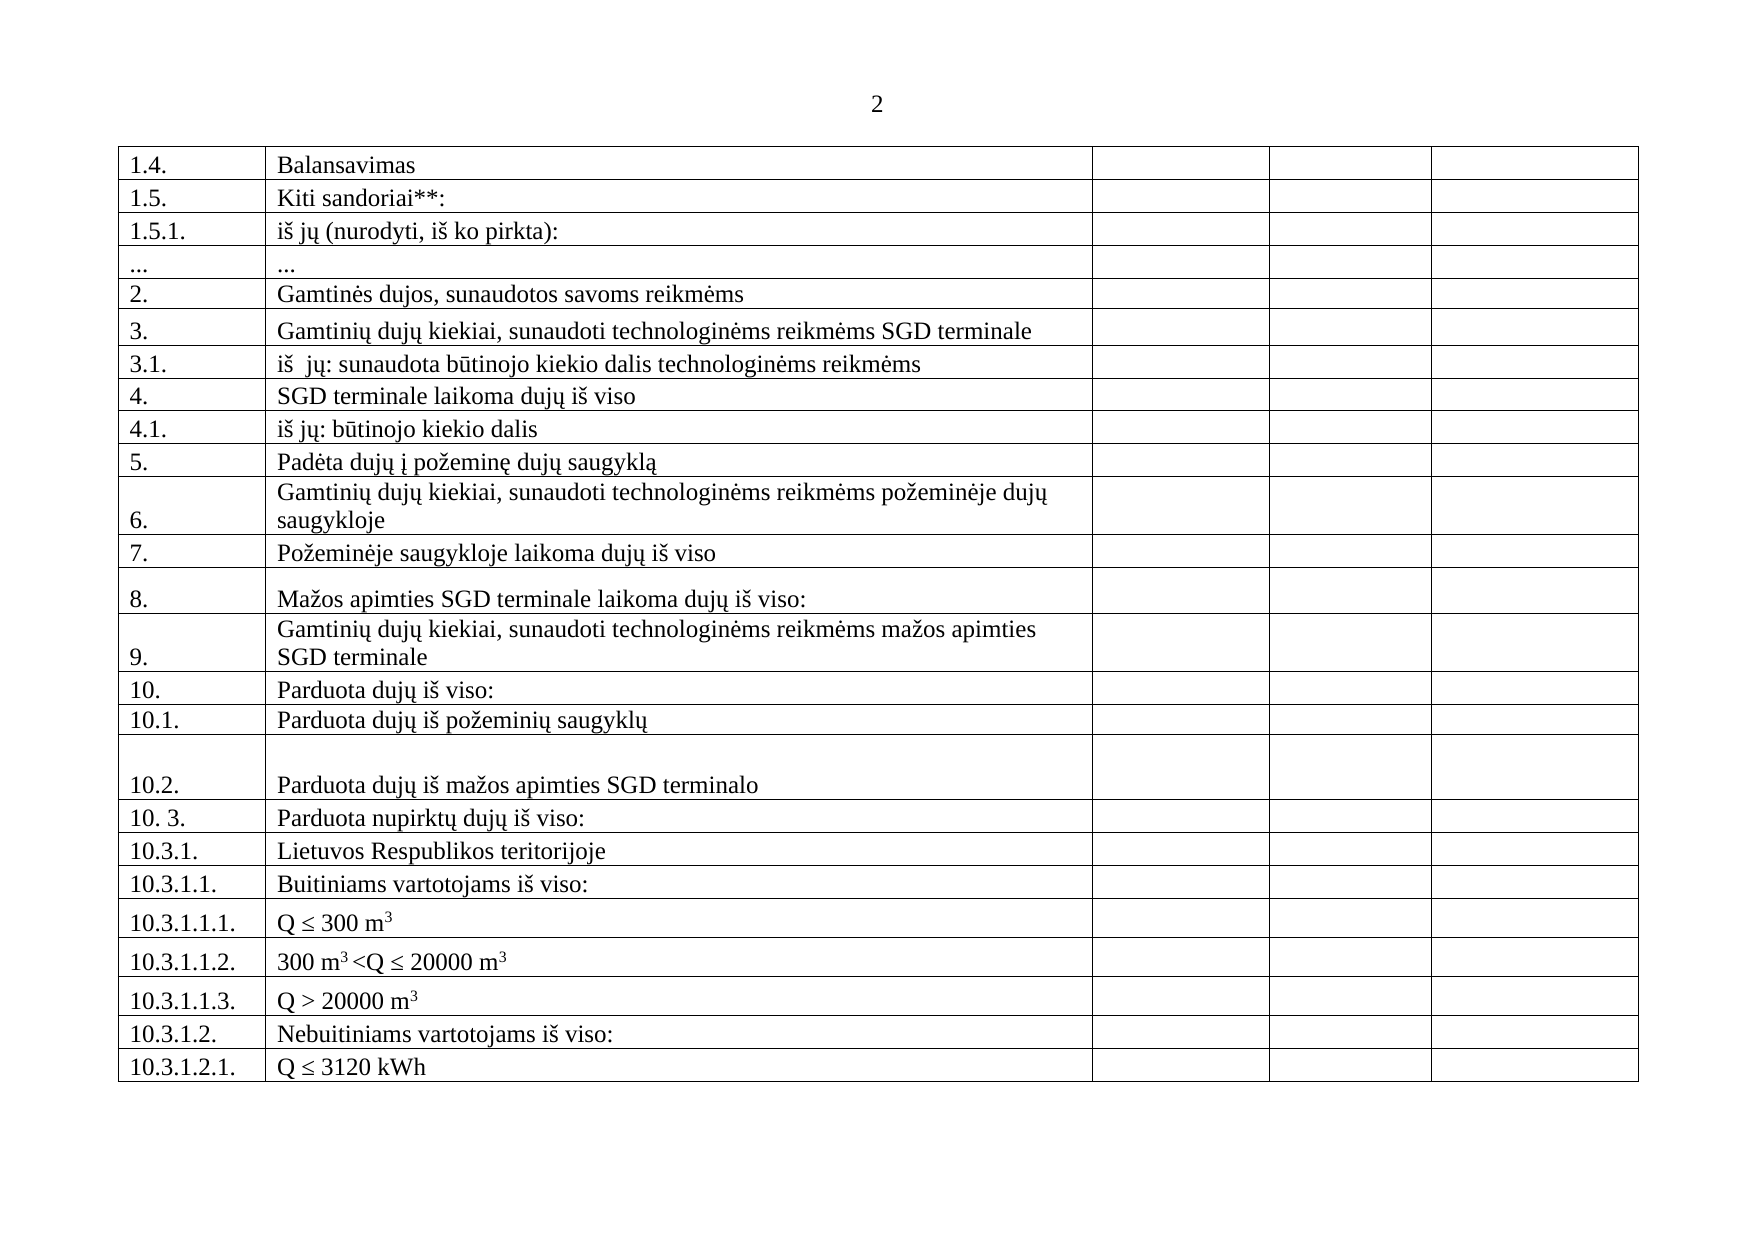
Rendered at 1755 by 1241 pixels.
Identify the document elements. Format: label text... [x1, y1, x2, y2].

table_cell Gamtinių dujų kiekiai, sunaudoti technologinėms reikmėms mažos apimties SGD terminale [266, 614, 1092, 671]
table_cell iš jų: būtinojo kiekio dalis [266, 411, 1092, 443]
table_cell [1432, 833, 1638, 865]
table_cell Gamtinių dujų kiekiai, sunaudoti technologinėms reikmėms požeminėje dujų saugykloje [266, 477, 1092, 534]
table_cell 1.5. [119, 180, 265, 212]
table_cell [1093, 309, 1269, 344]
table_cell 2. [119, 279, 265, 308]
table_cell [1270, 180, 1431, 212]
table_cell [1270, 568, 1431, 613]
table_cell Gamtinės dujos, sunaudotos savoms reikmėms [266, 279, 1092, 308]
table_cell [1432, 147, 1638, 179]
table_cell [1432, 477, 1638, 534]
table_cell [1270, 899, 1431, 937]
table_cell [1432, 213, 1638, 244]
table_cell [1432, 279, 1638, 308]
table_cell Q > 20000 m3 [266, 977, 1092, 1015]
table_cell Parduota dujų iš viso: [266, 672, 1092, 704]
table_cell 7. [119, 535, 265, 567]
table_cell [1093, 705, 1269, 734]
table_cell [1093, 1049, 1269, 1081]
table_cell ... [119, 246, 265, 277]
table_cell Q ≤ 3120 kWh [266, 1049, 1092, 1081]
table_cell [1093, 213, 1269, 244]
table_cell [1093, 614, 1269, 671]
table_cell [1432, 1049, 1638, 1081]
table_cell [1432, 800, 1638, 832]
table_cell 10.2. [119, 735, 265, 799]
table_cell Parduota dujų iš mažos apimties SGD terminalo [266, 735, 1092, 799]
table_cell iš jų (nurodyti, iš ko pirkta): [266, 213, 1092, 244]
table_cell [1432, 411, 1638, 443]
table_cell [1432, 899, 1638, 937]
table_cell 4. [119, 379, 265, 410]
table_cell 10.3.1. [119, 833, 265, 865]
table_cell 10.3.1.1.3. [119, 977, 265, 1015]
table_cell 9. [119, 614, 265, 671]
table_cell [1270, 1016, 1431, 1048]
table_cell 3.1. [119, 346, 265, 377]
table_cell [1093, 977, 1269, 1015]
table_cell [1432, 735, 1638, 799]
table_cell [1432, 379, 1638, 410]
table_cell [1093, 346, 1269, 377]
table_cell 10.1. [119, 705, 265, 734]
table_cell [1093, 180, 1269, 212]
table_cell 1.5.1. [119, 213, 265, 244]
table_cell [1270, 705, 1431, 734]
table_cell Kiti sandoriai**: [266, 180, 1092, 212]
table_cell [1093, 568, 1269, 613]
table_cell [1093, 147, 1269, 179]
table_cell Padėta dujų į požeminę dujų saugyklą [266, 444, 1092, 476]
table_cell [1093, 899, 1269, 937]
table_cell [1093, 833, 1269, 865]
table_cell 6. [119, 477, 265, 534]
table_cell [1432, 568, 1638, 613]
table_cell [1432, 180, 1638, 212]
table_cell Požeminėje saugykloje laikoma dujų iš viso [266, 535, 1092, 567]
table_cell [1432, 535, 1638, 567]
table_cell 10.3.1.2.1. [119, 1049, 265, 1081]
table_cell [1432, 938, 1638, 976]
table_cell Balansavimas [266, 147, 1092, 179]
table_cell [1270, 614, 1431, 671]
table_cell 10.3.1.1.1. [119, 899, 265, 937]
table_cell Q ≤ 300 m3 [266, 899, 1092, 937]
table_cell [1432, 866, 1638, 898]
table_cell Gamtinių dujų kiekiai, sunaudoti technologinėms reikmėms SGD terminale [266, 309, 1092, 344]
table_cell [1432, 1016, 1638, 1048]
table_cell [1093, 800, 1269, 832]
table_cell [1270, 833, 1431, 865]
table_cell [1432, 309, 1638, 344]
table_cell [1270, 444, 1431, 476]
table_cell [1093, 246, 1269, 277]
table_cell [1270, 1049, 1431, 1081]
table_cell Parduota nupirktų dujų iš viso: [266, 800, 1092, 832]
table_cell [1270, 800, 1431, 832]
table_cell [1093, 477, 1269, 534]
table_cell [1093, 938, 1269, 976]
table_cell [1093, 444, 1269, 476]
table_cell [1270, 735, 1431, 799]
table_cell 10.3.1.2. [119, 1016, 265, 1048]
table_cell [1270, 866, 1431, 898]
table_cell [1093, 535, 1269, 567]
table_cell [1093, 1016, 1269, 1048]
table_cell [1270, 379, 1431, 410]
table_cell 10. [119, 672, 265, 704]
table_cell 4.1. [119, 411, 265, 443]
table_cell 300 m3 <Q ≤ 20000 m3 [266, 938, 1092, 976]
table_cell [1270, 672, 1431, 704]
table_cell [1270, 535, 1431, 567]
table_cell [1270, 246, 1431, 277]
table_cell 3. [119, 309, 265, 344]
table_cell [1432, 614, 1638, 671]
table_cell Parduota dujų iš požeminių saugyklų [266, 705, 1092, 734]
table_cell iš jų: sunaudota būtinojo kiekio dalis technologinėms reikmėms [266, 346, 1092, 377]
table_cell 1.4. [119, 147, 265, 179]
table_cell [1093, 735, 1269, 799]
table_cell Lietuvos Respublikos teritorijoje [266, 833, 1092, 865]
table_cell [1432, 977, 1638, 1015]
table_cell [1432, 672, 1638, 704]
table_cell SGD terminale laikoma dujų iš viso [266, 379, 1092, 410]
table_cell [1270, 477, 1431, 534]
table_cell [1270, 213, 1431, 244]
table_cell [1270, 938, 1431, 976]
table_cell [1270, 977, 1431, 1015]
table_cell 8. [119, 568, 265, 613]
table_cell 10.3.1.1. [119, 866, 265, 898]
table_cell ... [266, 246, 1092, 277]
table_cell [1093, 411, 1269, 443]
table_cell [1093, 866, 1269, 898]
table_cell [1270, 147, 1431, 179]
table_cell [1093, 379, 1269, 410]
table_cell 5. [119, 444, 265, 476]
table_cell 10. 3. [119, 800, 265, 832]
table_cell [1270, 411, 1431, 443]
table_cell Buitiniams vartotojams iš viso: [266, 866, 1092, 898]
table_cell [1432, 444, 1638, 476]
table_cell [1270, 309, 1431, 344]
table_cell Nebuitiniams vartotojams iš viso: [266, 1016, 1092, 1048]
table_cell [1270, 346, 1431, 377]
table_cell [1432, 246, 1638, 277]
table_cell 10.3.1.1.2. [119, 938, 265, 976]
table_cell [1432, 705, 1638, 734]
table_cell [1270, 279, 1431, 308]
table_cell [1093, 672, 1269, 704]
table_cell [1093, 279, 1269, 308]
table_cell [1432, 346, 1638, 377]
table_cell Mažos apimties SGD terminale laikoma dujų iš viso: [266, 568, 1092, 613]
